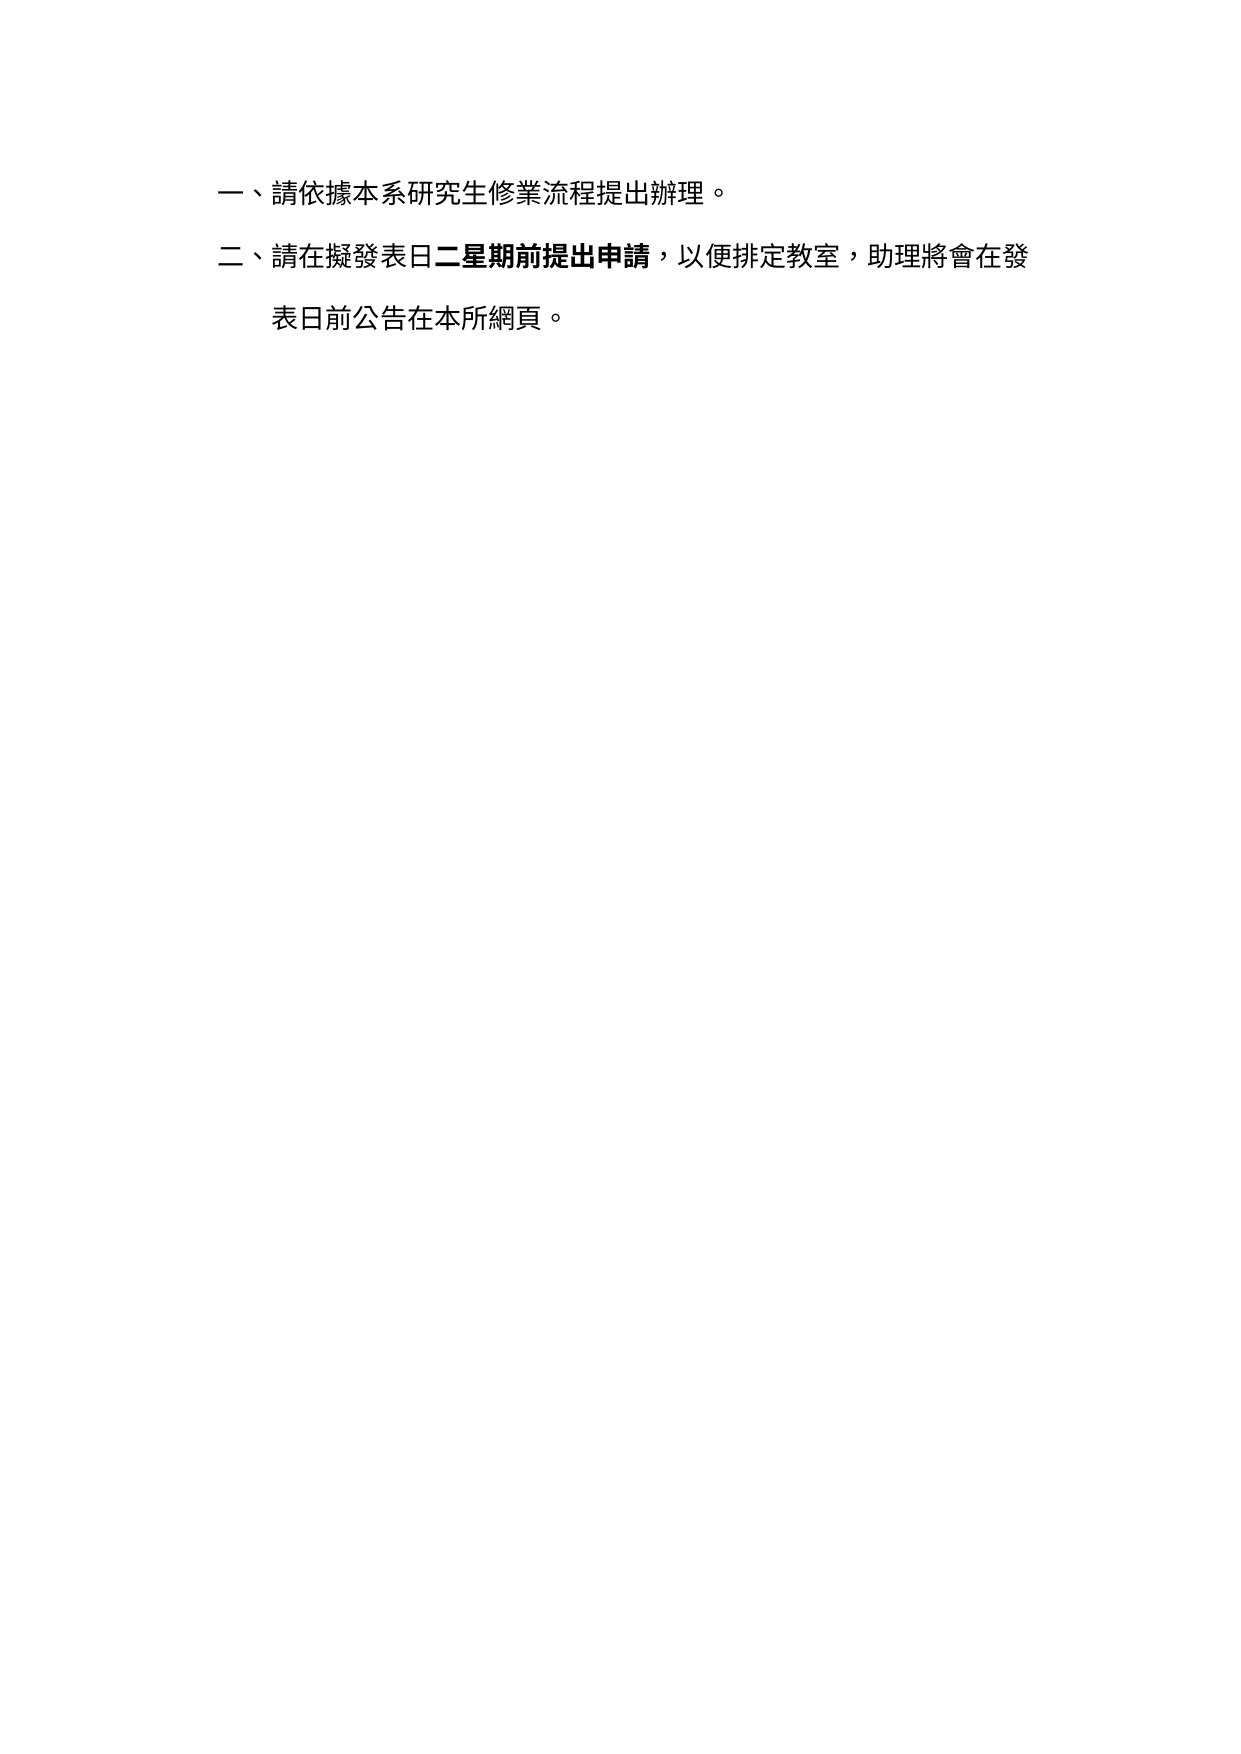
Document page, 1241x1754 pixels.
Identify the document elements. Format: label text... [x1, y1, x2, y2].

text 二、請在擬發表日二星期前提出申請，以便排定教室，助理將會在發表日前公告在本所網頁。 [217, 213, 1053, 338]
text 一、請依據本系研究生修業流程提出辦理。 [217, 150, 1053, 213]
